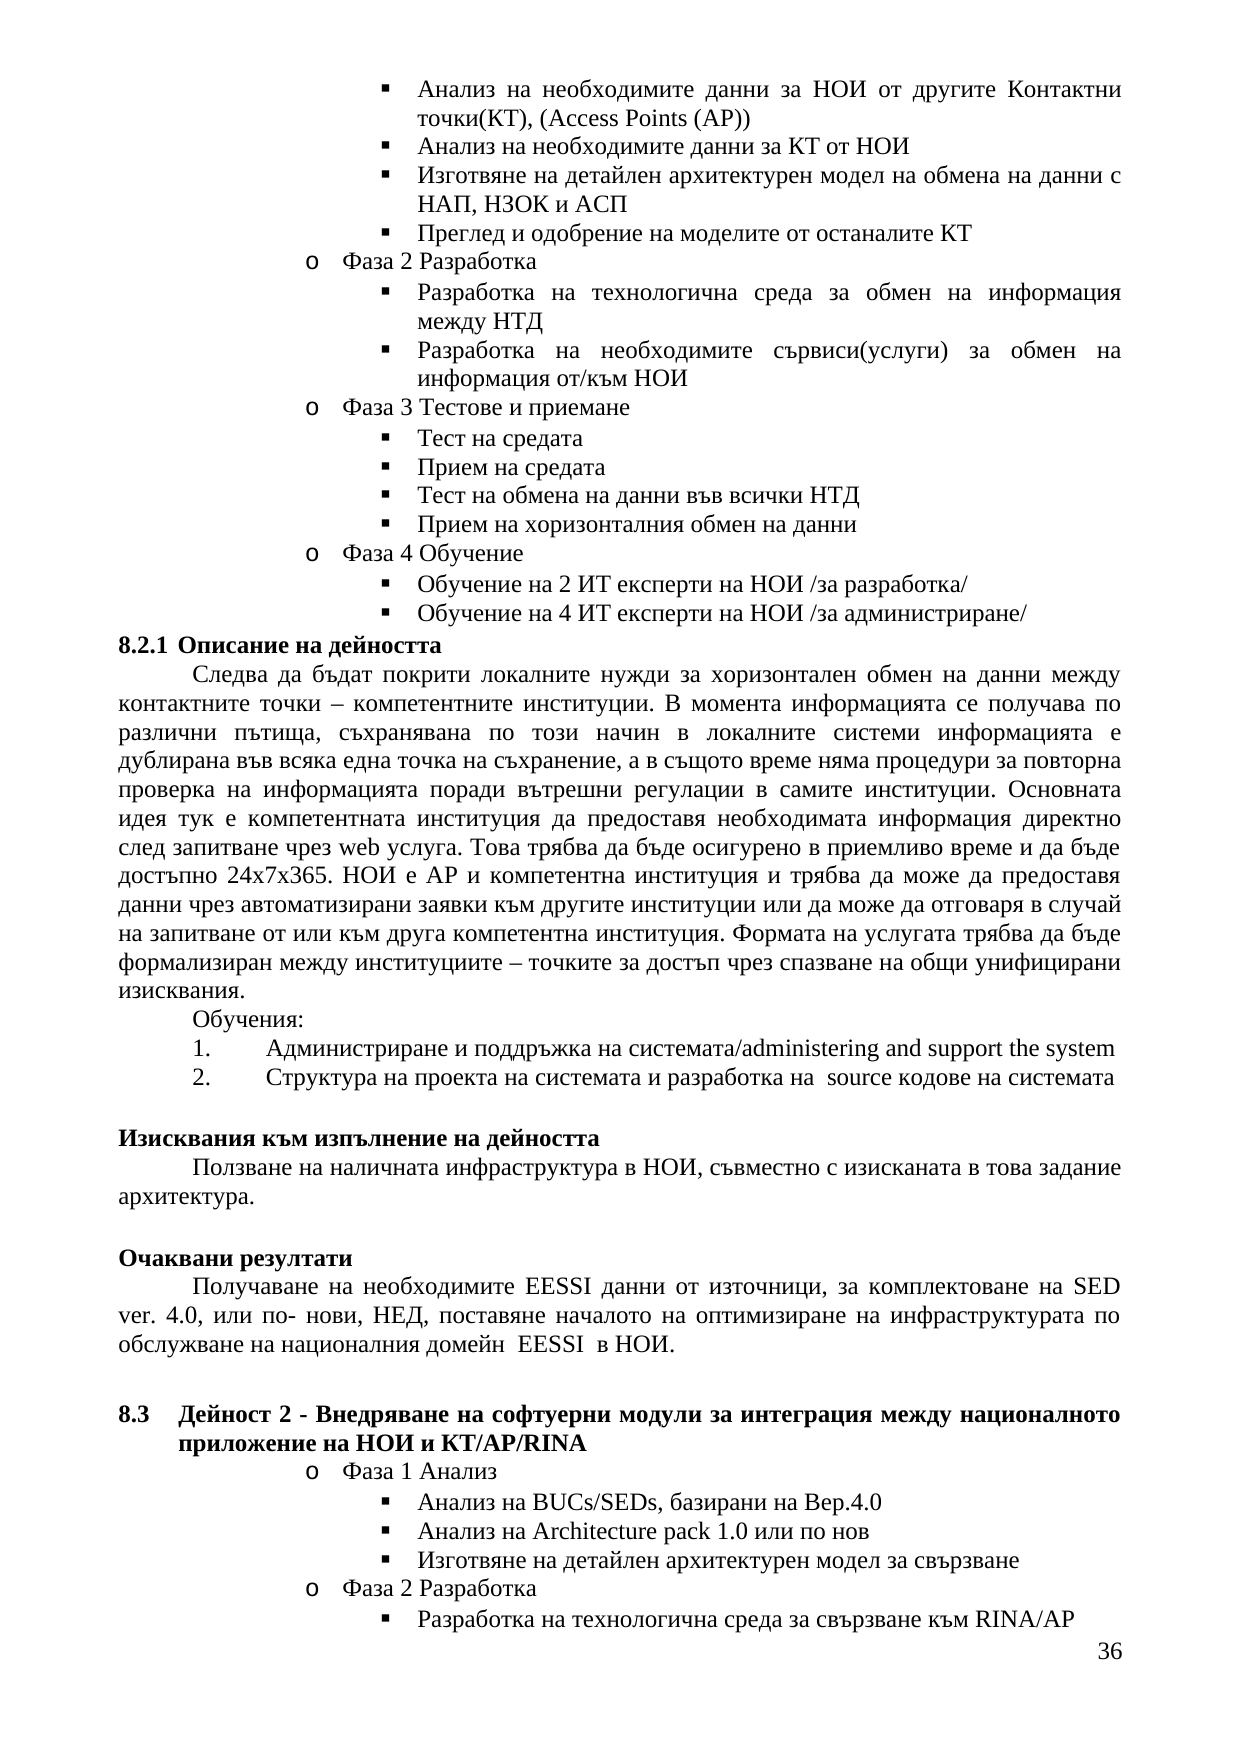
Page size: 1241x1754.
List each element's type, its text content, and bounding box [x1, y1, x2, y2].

list Фаза 2 Разработка [304, 1573, 1122, 1604]
list Обучение на 4 ИТ експерти на НОИ /за администриране/ [379, 598, 1122, 626]
list Разработка на технологична среда за обмен на информация между НТД [379, 277, 1122, 335]
list Фаза 4 Обучение [304, 538, 1122, 569]
list Фаза 2 Разработка [304, 246, 1122, 277]
subtitle Описание на дейността [118, 631, 1122, 659]
list Изготвяне на детайлен архитектурен модел за свързване [379, 1545, 1122, 1573]
subtitle Дейност 2 - Внедряване на софтуерни модули за интеграция между националното приложение на НОИ и КТ/AP/RINA [118, 1399, 1122, 1456]
list Анализ на Architecture pack 1.0 или по нов [379, 1516, 1122, 1545]
text 2. Структура на проекта на системата и разработка на source кодове на системата [118, 1062, 1122, 1091]
list Тест на обмена на данни във всички НТД [379, 481, 1122, 509]
list Прием на хоризонталния обмен на данни [379, 509, 1122, 538]
subtitle Изисквания към изпълнение на дейността [118, 1123, 1122, 1152]
list Анализ на BUCs/SEDs, базирани на Вер.4.0 [379, 1487, 1122, 1516]
list Анализ на необходимите данни за КТ от НОИ [379, 131, 1122, 160]
text 1. Администриране и поддръжка на системата/administering and support the system [118, 1033, 1122, 1062]
list Прием на средата [379, 452, 1122, 481]
list Анализ на необходимите данни за НОИ от другите Контактни точки(КТ), (Access Points (AP)) [379, 74, 1122, 131]
list Фаза 3 Тестове и приемане [304, 392, 1122, 423]
text Получаване на необходимите EESSI данни от източници, за комплектоване на SED ver. 4.0, или по- нови, НЕД, поставяне началото на оптимизиране на инфраструктурата по обслужване на националния домейн EESSI в НОИ. [118, 1271, 1122, 1358]
list Обучение на 2 ИТ експерти на НОИ /за разработка/ [379, 569, 1122, 598]
list Разработка на необходимите сървиси(услуги) за обмен на информация от/към НОИ [379, 335, 1122, 392]
text Следва да бъдат покрити локалните нужди за хоризонтален обмен на данни между контактните точки – компетентните институции. В момента информацията се получава по различни пътища, съхранявана по този начин в локалните системи информацията е дублирана във всяка една точка на съхранение, а в същото време няма процедури за повторна проверка на информацията поради вътрешни регулации в самите институции. Основната идея тук е компетентната институция да предоставя необходимата информация директно след запитване чрез web услуга. Това трябва да бъде осигурено в приемливо време и да бъде достъпно 24x7x365. НОИ е AP и компетентна институция и трябва да може да предоставя данни чрез автоматизирани заявки към другите институции или да може да отговаря в случай на запитване от или към друга компетентна институция. Формата на услугата трябва да бъде формализиран между институциите – точките за достъп чрез спазване на общи унифицирани изисквания. [118, 659, 1122, 1004]
list Изготвяне на детайлен архитектурен модел на обмена на данни с НАП, НЗОК и АСП [379, 160, 1122, 218]
text Ползване на наличната инфраструктура в НОИ, съвместно с изисканата в това задание архитектура. [118, 1152, 1122, 1210]
text Обучения: [118, 1004, 1122, 1033]
list Тест на средата [379, 423, 1122, 452]
list Преглед и одобрение на моделите от останалите КТ [379, 218, 1122, 246]
list Разработка на технологична среда за свързване към RINA/AP [379, 1604, 1122, 1633]
subtitle Очаквани резултати [118, 1243, 1122, 1271]
list Фаза 1 Анализ [304, 1456, 1122, 1487]
